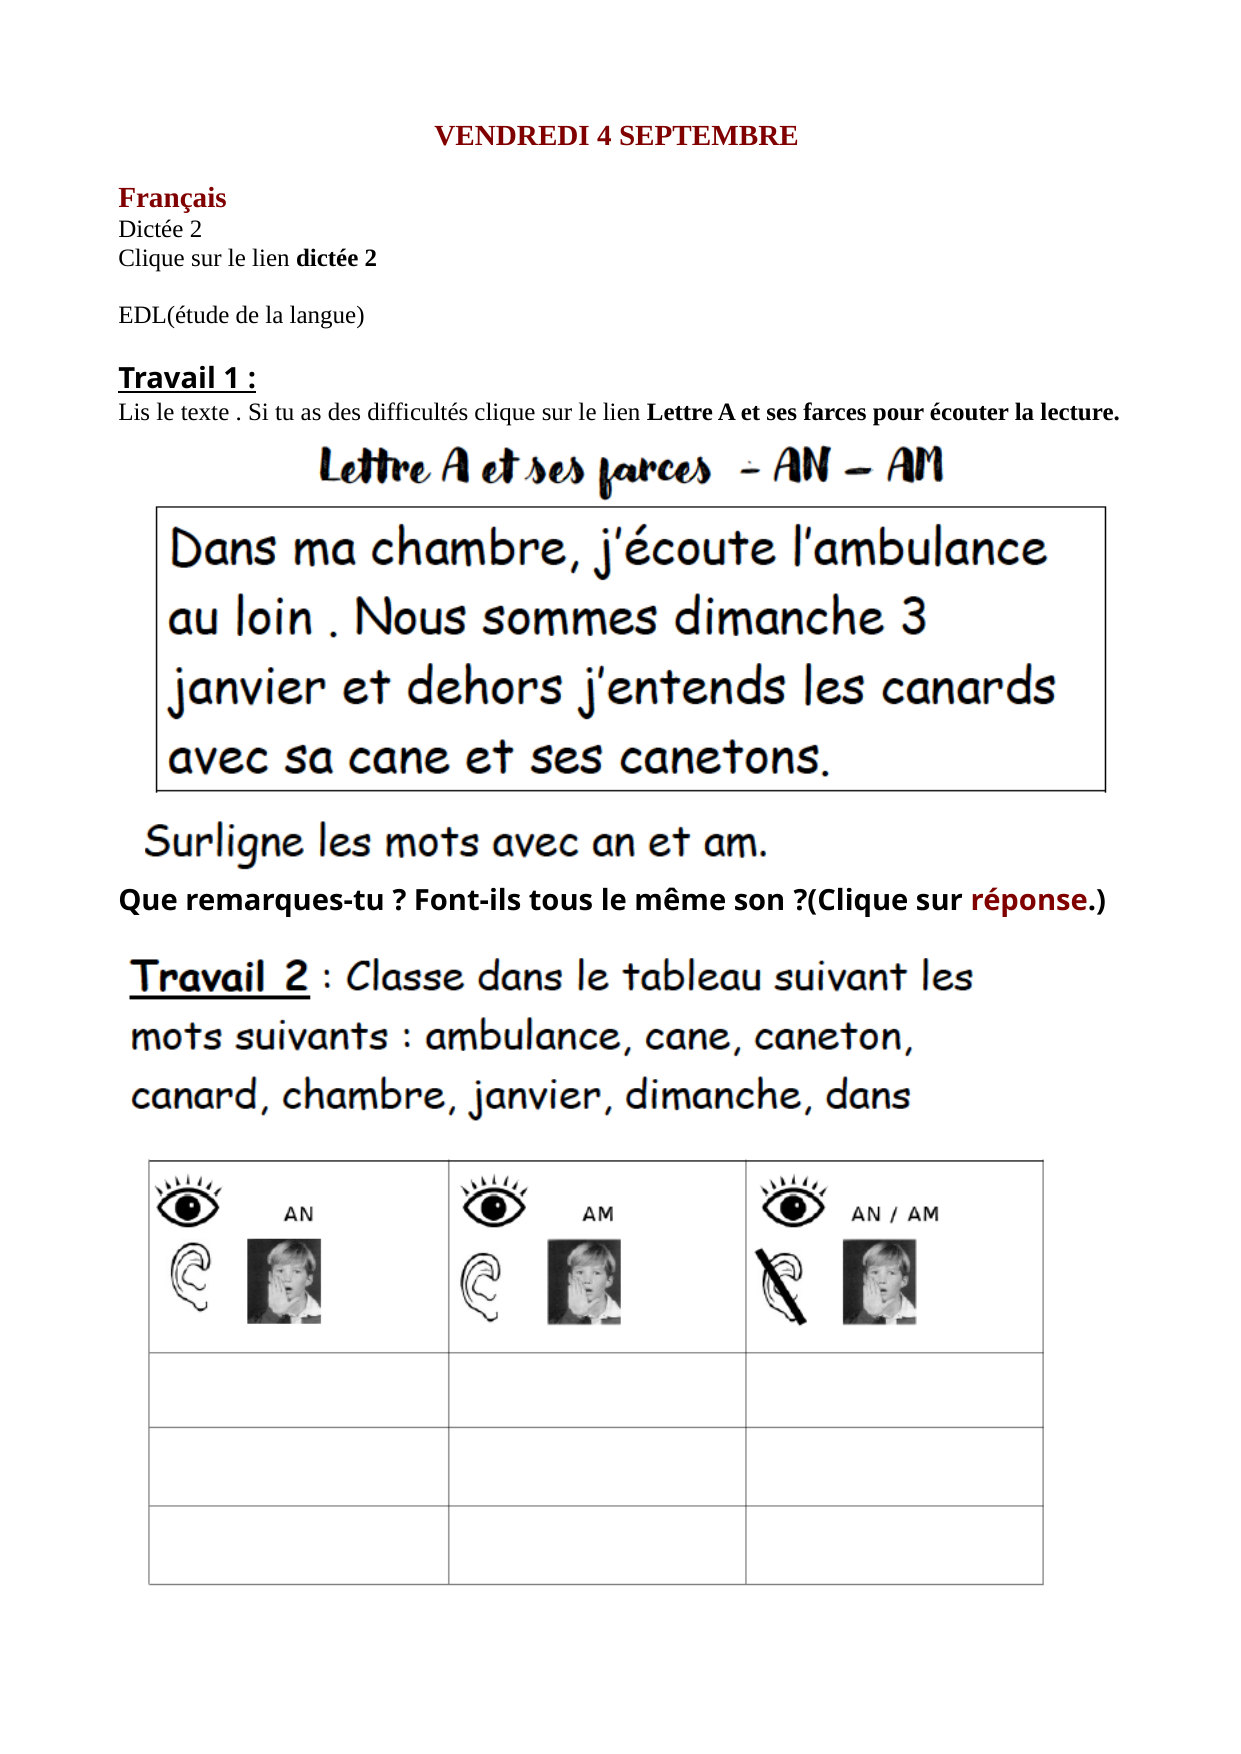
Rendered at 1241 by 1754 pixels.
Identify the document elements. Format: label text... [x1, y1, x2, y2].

text VENDREDI 4 SEPTEMBRE [118, 118, 1122, 152]
text Français [118, 180, 1122, 214]
text Travail 1 : [118, 358, 1122, 397]
text EDL(étude de la langue) [118, 300, 1122, 329]
text Lis le texte . Si tu as des difficultés clique sur le lien Lettre A et ses farces pour écouter la lecture. [118, 397, 1122, 426]
picture [144, 817, 777, 879]
text Clique sur le lien dictée 2 [118, 243, 1122, 271]
picture [127, 948, 1052, 1593]
text Que remarques-tu ? Font-ils tous le même son ?(Clique sur réponse.) [118, 426, 1122, 918]
picture [128, 426, 1113, 797]
text Dictée 2 [118, 214, 1122, 243]
